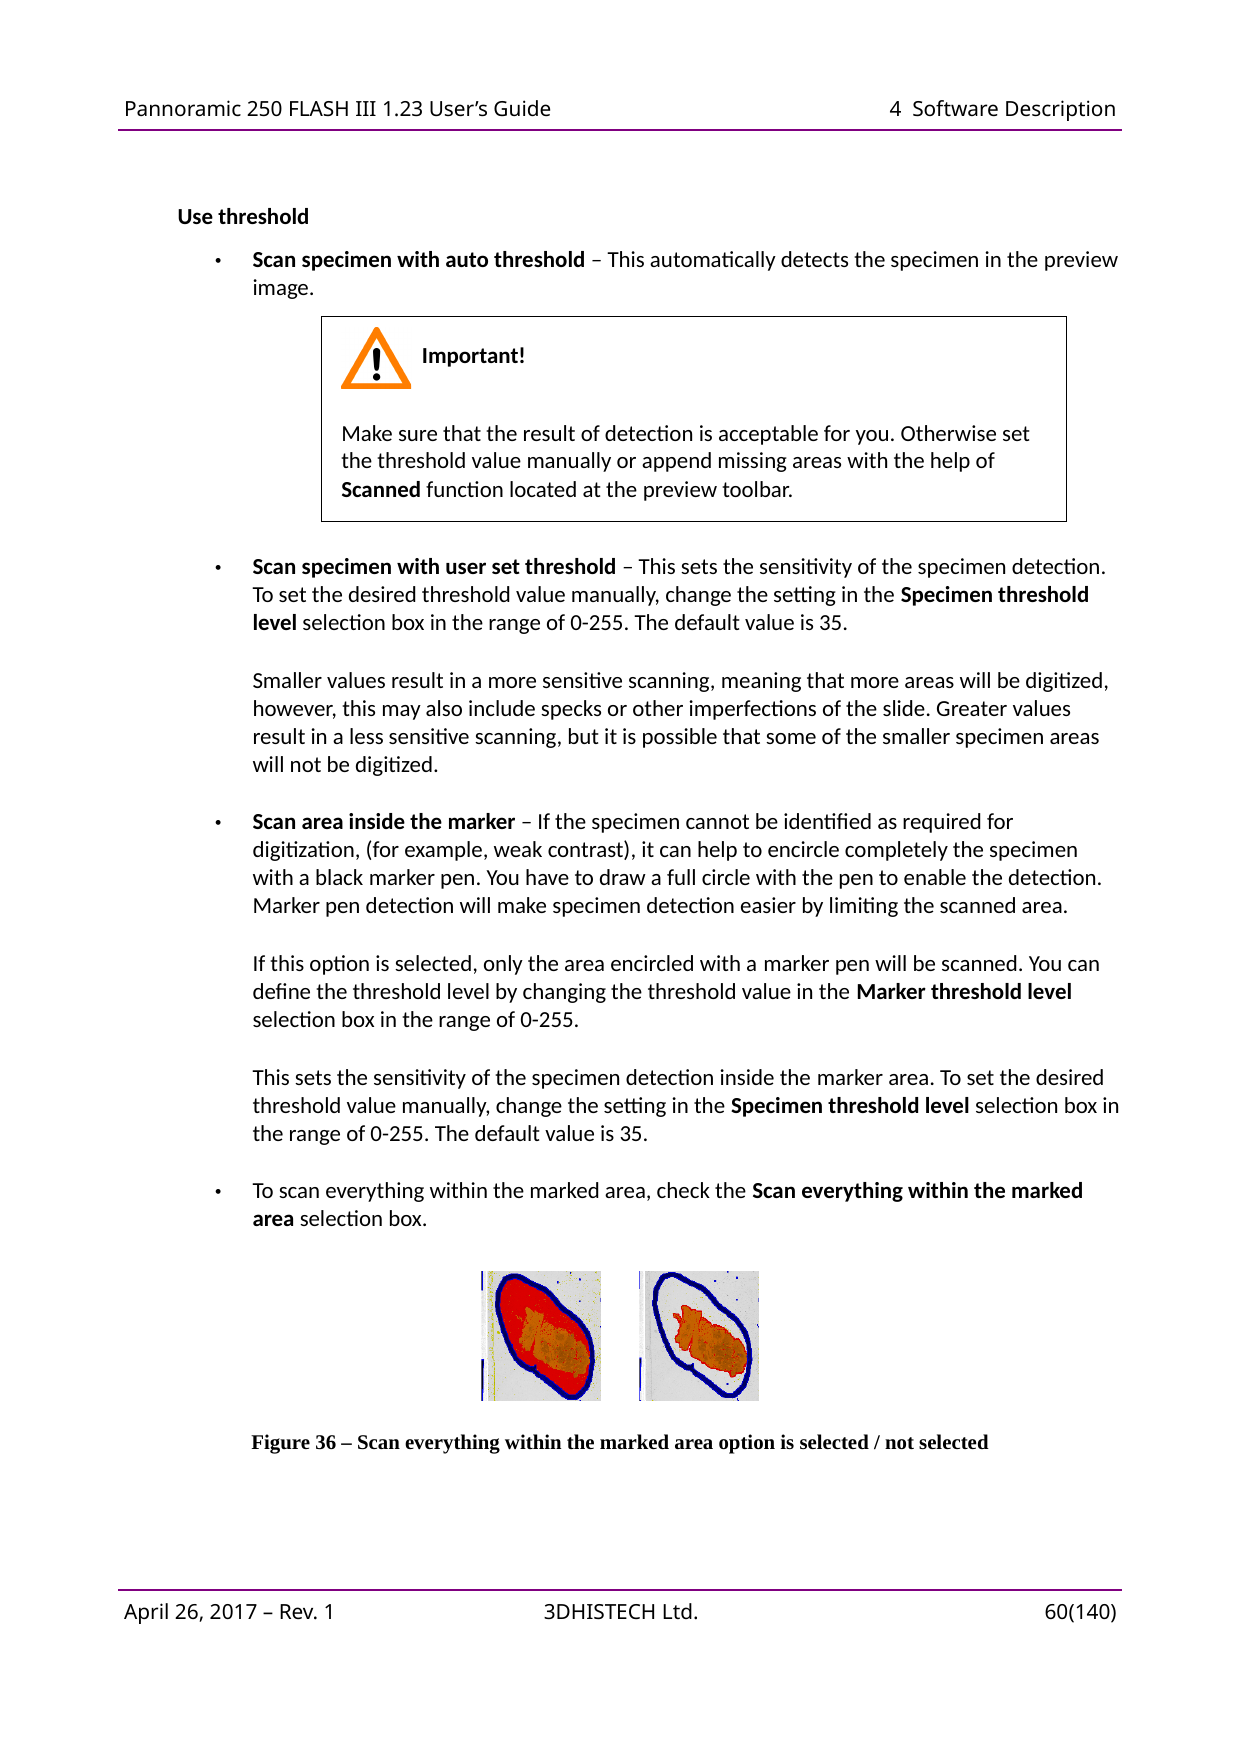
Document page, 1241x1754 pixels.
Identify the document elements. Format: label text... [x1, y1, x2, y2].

list Scan area inside the marker – If the specimen cannot be identified as required for digitization, (for example, weak contrast), it can help to encircle completely the specimen with a black marker pen. You have to draw a full circle with the pen to enable the detection. Marker pen detection will make specimen detection easier by limiting the scanned area. [215, 807, 1122, 919]
list Smaller values result in a more sensitive scanning, meaning that more areas will be digitized, however, this may also include specks or other imperfections of the slide. Greater values result in a less sensitive scanning, but it is possible that some of the smaller specimen areas will not be digitized. [215, 666, 1122, 778]
list This sets the sensitivity of the specimen detection inside the marker area. To set the desired threshold value manually, change the setting in the Specimen threshold level selection box in the range of 0-255. The default value is 35. [215, 1063, 1122, 1147]
list Scan specimen with user set threshold – This sets the sensitivity of the specimen detection. To set the desired threshold value manually, change the setting in the Specimen threshold level selection box in the range of 0-255. The default value is 35. [215, 552, 1122, 636]
text Important! [322, 317, 1066, 389]
list If this option is selected, only the area encircled with a marker pen will be scanned. You can define the threshold level by changing the threshold value in the Marker threshold level selection box in the range of 0-255. [215, 949, 1122, 1033]
list Scan specimen with auto threshold – This automatically detects the specimen in the preview image. [215, 245, 1122, 301]
text Make sure that the result of detection is acceptable for you. Otherwise set the threshold value manually or append missing areas with the help of Scanned function located at the preview toolbar. [322, 407, 1066, 521]
text Use threshold [177, 202, 1122, 231]
picture [639, 1271, 759, 1401]
text Figure 36 – Scan everything within the marked area option is selected / not selected [118, 1430, 1122, 1454]
list To scan everything within the marked area, check the Scan everything within the marked area selection box. [215, 1176, 1122, 1232]
picture [481, 1271, 601, 1401]
